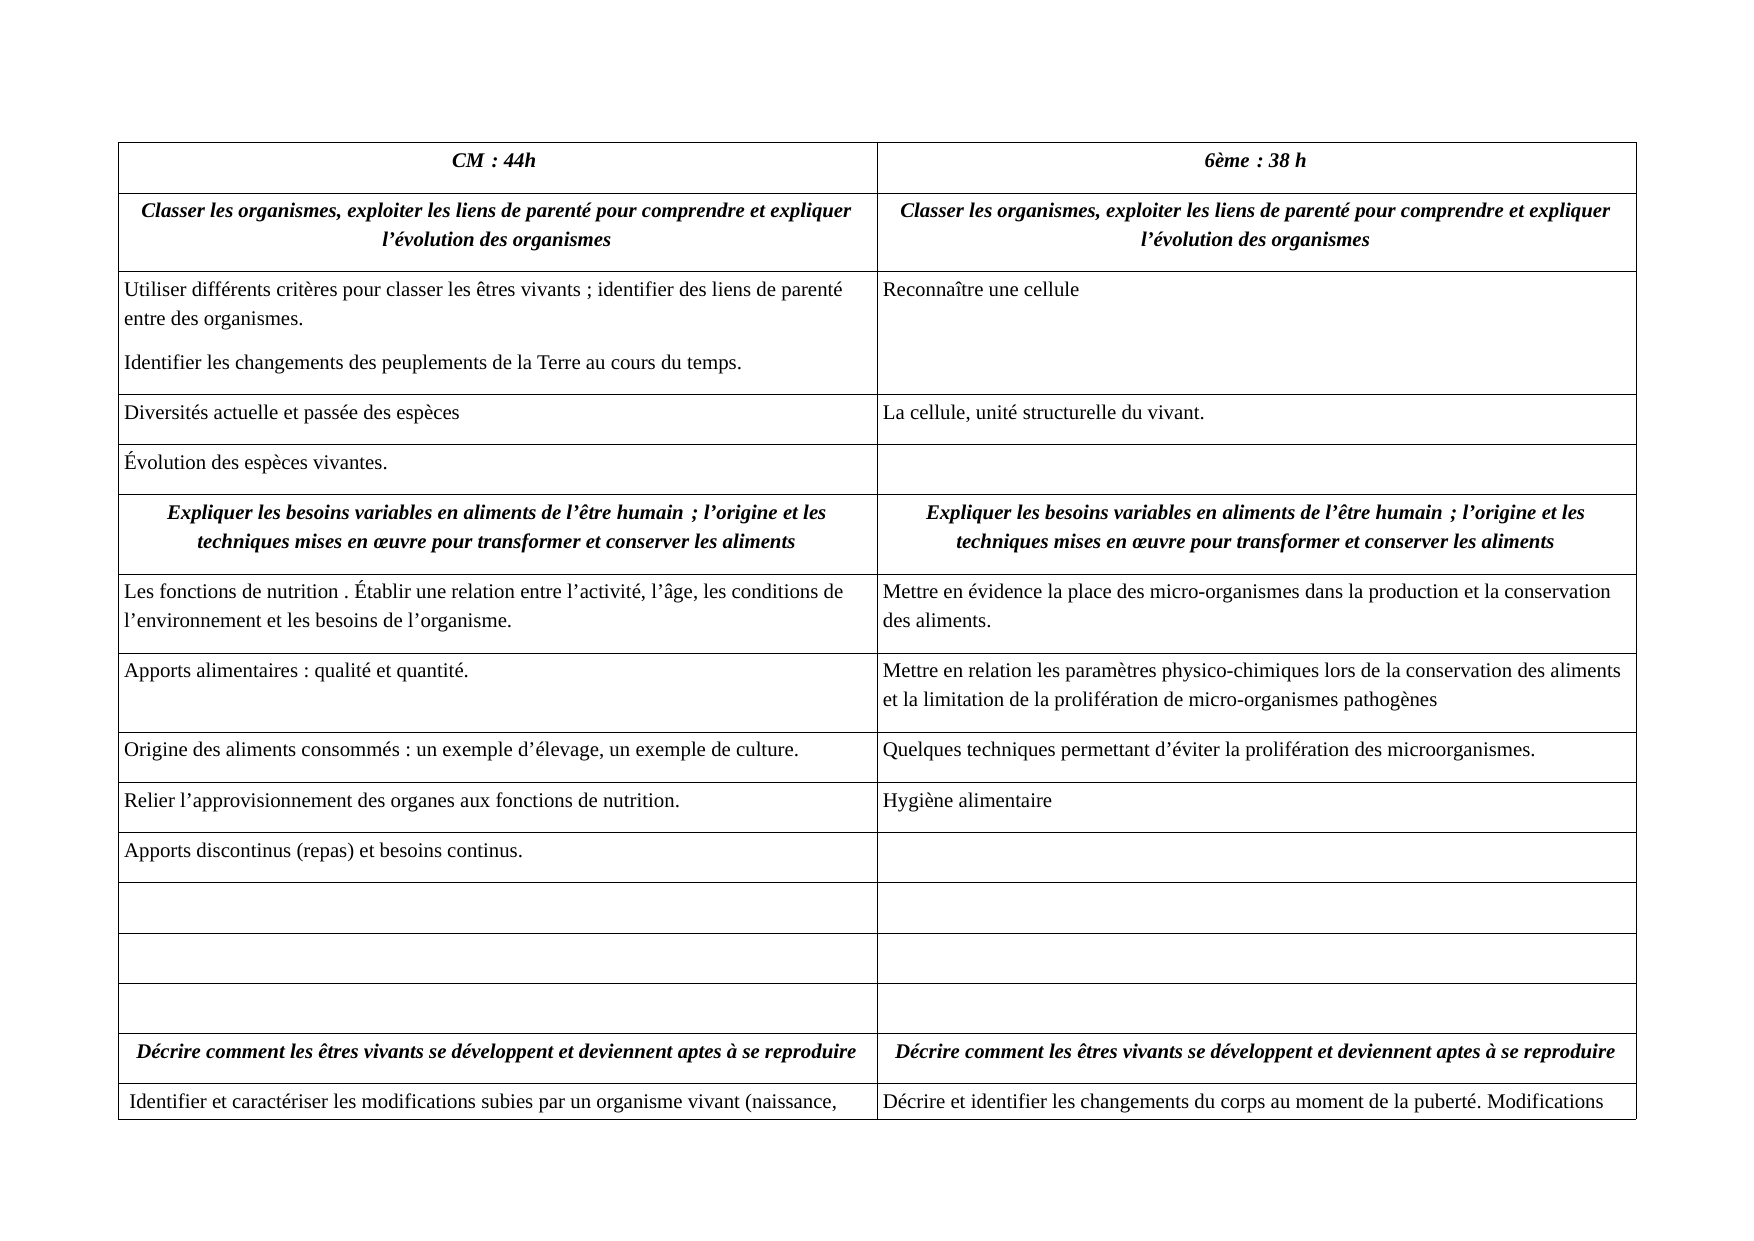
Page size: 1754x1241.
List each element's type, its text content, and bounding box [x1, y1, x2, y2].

table_cell Décrire et identifier les changements du corps au moment de la puberté. Modifications [878, 1084, 1636, 1119]
table_cell Reconnaître une cellule [878, 272, 1636, 394]
table_header CM : 44h [119, 143, 877, 192]
table_cell [878, 984, 1636, 1033]
table_cell Expliquer les besoins variables en aliments de l’être humain ; l’origine et les techniques mises en œuvre pour transformer et conserver les aliments [878, 495, 1636, 573]
table_cell [878, 934, 1636, 983]
table_cell Apports discontinus (repas) et besoins continus. [119, 833, 877, 882]
table_cell Mettre en évidence la place des micro-organismes dans la production et la conservation des aliments. [878, 575, 1636, 652]
table_cell [878, 445, 1636, 494]
table_cell Les fonctions de nutrition . Établir une relation entre l’activité, l’âge, les conditions de l’environnement et les besoins de l’organisme. [119, 575, 877, 652]
table_cell Quelques techniques permettant d’éviter la prolifération des microorganismes. [878, 733, 1636, 782]
table_cell Hygiène alimentaire [878, 783, 1636, 832]
table_cell Identifier et caractériser les modifications subies par un organisme vivant (naissance, [119, 1084, 877, 1119]
table_cell [878, 833, 1636, 882]
table_cell Apports alimentaires : qualité et quantité. [119, 654, 877, 732]
table_cell [878, 883, 1636, 932]
table_cell [119, 934, 877, 983]
table_cell Relier l’approvisionnement des organes aux fonctions de nutrition. [119, 783, 877, 832]
table_cell [119, 883, 877, 932]
table_cell Mettre en relation les paramètres physico-chimiques lors de la conservation des aliments et la limitation de la prolifération de micro-organismes pathogènes [878, 654, 1636, 732]
table_cell Utiliser différents critères pour classer les êtres vivants ; identifier des liens de parenté entre des organismes. Identifier les changements des peuplements de la Terre au cours du temps. [119, 272, 877, 394]
table_cell Classer les organismes, exploiter les liens de parenté pour comprendre et expliquer l’évolution des organismes [119, 194, 877, 271]
table_cell Décrire comment les êtres vivants se développent et deviennent aptes à se reproduire [119, 1034, 877, 1083]
table_cell [119, 984, 877, 1033]
table_cell Évolution des espèces vivantes. [119, 445, 877, 494]
table_cell Décrire comment les êtres vivants se développent et deviennent aptes à se reproduire [878, 1034, 1636, 1083]
table_cell Diversités actuelle et passée des espèces [119, 395, 877, 444]
table_cell Classer les organismes, exploiter les liens de parenté pour comprendre et expliquer l’évolution des organismes [878, 194, 1636, 271]
table_cell La cellule, unité structurelle du vivant. [878, 395, 1636, 444]
table_cell Origine des aliments consommés : un exemple d’élevage, un exemple de culture. [119, 733, 877, 782]
table_header 6ème : 38 h [878, 143, 1636, 192]
table_cell Expliquer les besoins variables en aliments de l’être humain ; l’origine et les techniques mises en œuvre pour transformer et conserver les aliments [119, 495, 877, 573]
